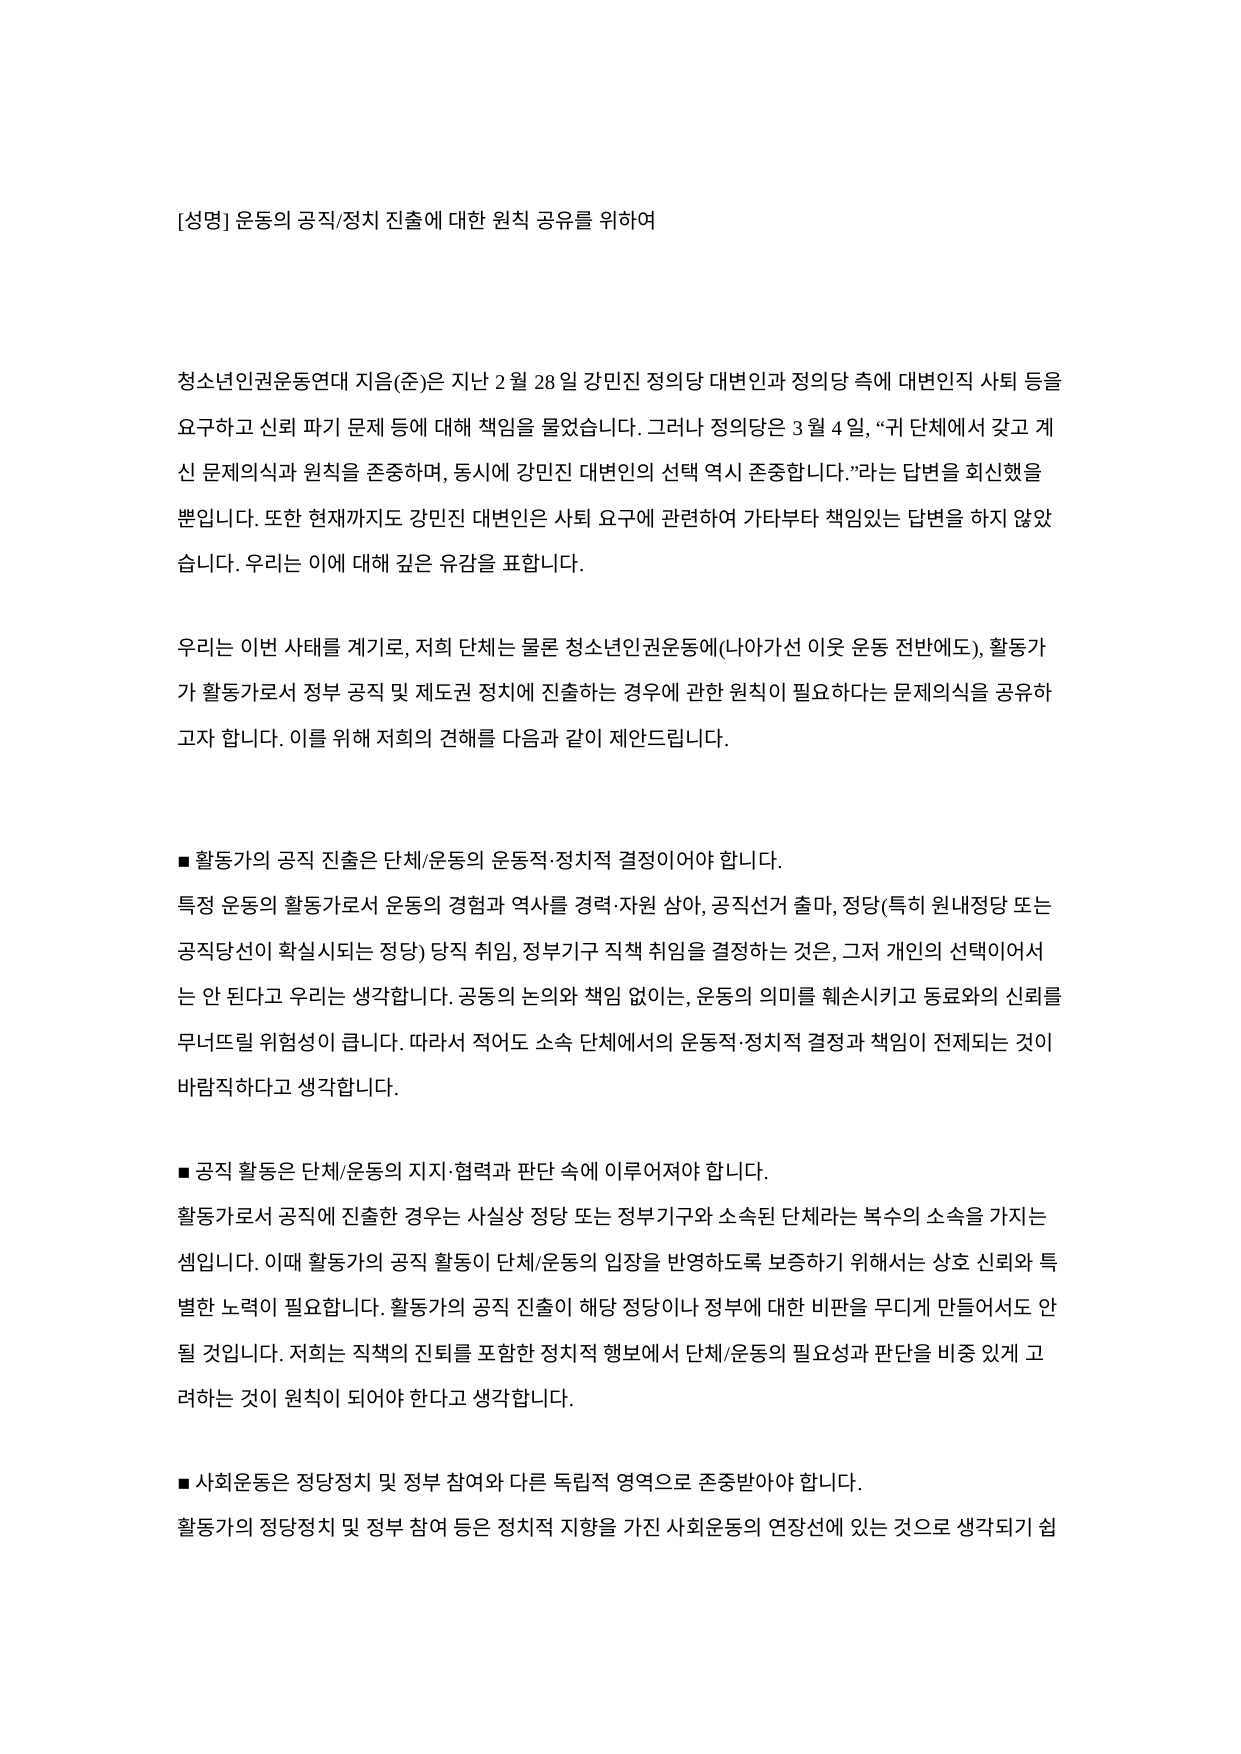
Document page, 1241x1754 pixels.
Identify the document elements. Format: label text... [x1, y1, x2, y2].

text ■ 활동가의 공직 진출은 단체/운동의 운동적·정치적 결정이어야 합니다. [177, 846, 1063, 874]
text 특정 운동의 활동가로서 운동의 경험과 역사를 경력·자원 삼아, 공직선거 출마, 정당(특히 원내정당 또는 공직당선이 확실시되는 정당) 당직 취임, 정부기구 직책 취임을 결정하는 것은, 그저 개인의 선택이어서는 안 된다고 우리는 생각합니다. 공동의 논의와 책임 없이는, 운동의 의미를 훼손시키고 동료와의 신뢰를 무너뜨릴 위험성이 큽니다. 따라서 적어도 소속 단체에서의 운동적·정치적 결정과 책임이 전제되는 것이 바람직하다고 생각합니다. [177, 891, 1063, 1102]
text 청소년인권운동연대 지음(준)은 지난 2월 28일 강민진 정의당 대변인과 정의당 측에 대변인직 사퇴 등을 요구하고 신뢰 파기 문제 등에 대해 책임을 물었습니다. 그러나 정의당은 3월 4일, “귀 단체에서 갖고 계신 문제의식과 원칙을 존중하며, 동시에 강민진 대변인의 선택 역시 존중합니다.”라는 답변을 회신했을 뿐입니다. 또한 현재까지도 강민진 대변인은 사퇴 요구에 관련하여 가타부타 책임있는 답변을 하지 않았습니다. 우리는 이에 대해 깊은 유감을 표합니다. [177, 367, 1063, 577]
text ■ 사회운동은 정당정치 및 정부 참여와 다른 독립적 영역으로 존중받아야 합니다. [177, 1468, 1063, 1496]
text [성명] 운동의 공직/정치 진출에 대한 원칙 공유를 위하여 [177, 207, 1063, 235]
text 활동가의 정당정치 및 정부 참여 등은 정치적 지향을 가진 사회운동의 연장선에 있는 것으로 생각되기 쉽 [177, 1513, 1063, 1542]
text 활동가로서 공직에 진출한 경우는 사실상 정당 또는 정부기구와 소속된 단체라는 복수의 소속을 가지는 셈입니다. 이때 활동가의 공직 활동이 단체/운동의 입장을 반영하도록 보증하기 위해서는 상호 신뢰와 특별한 노력이 필요합니다. 활동가의 공직 진출이 해당 정당이나 정부에 대한 비판을 무디게 만들어서도 안 될 것입니다. 저희는 직책의 진퇴를 포함한 정치적 행보에서 단체/운동의 필요성과 판단을 비중 있게 고려하는 것이 원칙이 되어야 한다고 생각합니다. [177, 1202, 1063, 1412]
text 우리는 이번 사태를 계기로, 저희 단체는 물론 청소년인권운동에(나아가선 이웃 운동 전반에도), 활동가가 활동가로서 정부 공직 및 제도권 정치에 진출하는 경우에 관한 원칙이 필요하다는 문제의식을 공유하고자 합니다. 이를 위해 저희의 견해를 다음과 같이 제안드립니다. [177, 633, 1063, 752]
text ■ 공직 활동은 단체/운동의 지지·협력과 판단 속에 이루어져야 합니다. [177, 1157, 1063, 1185]
